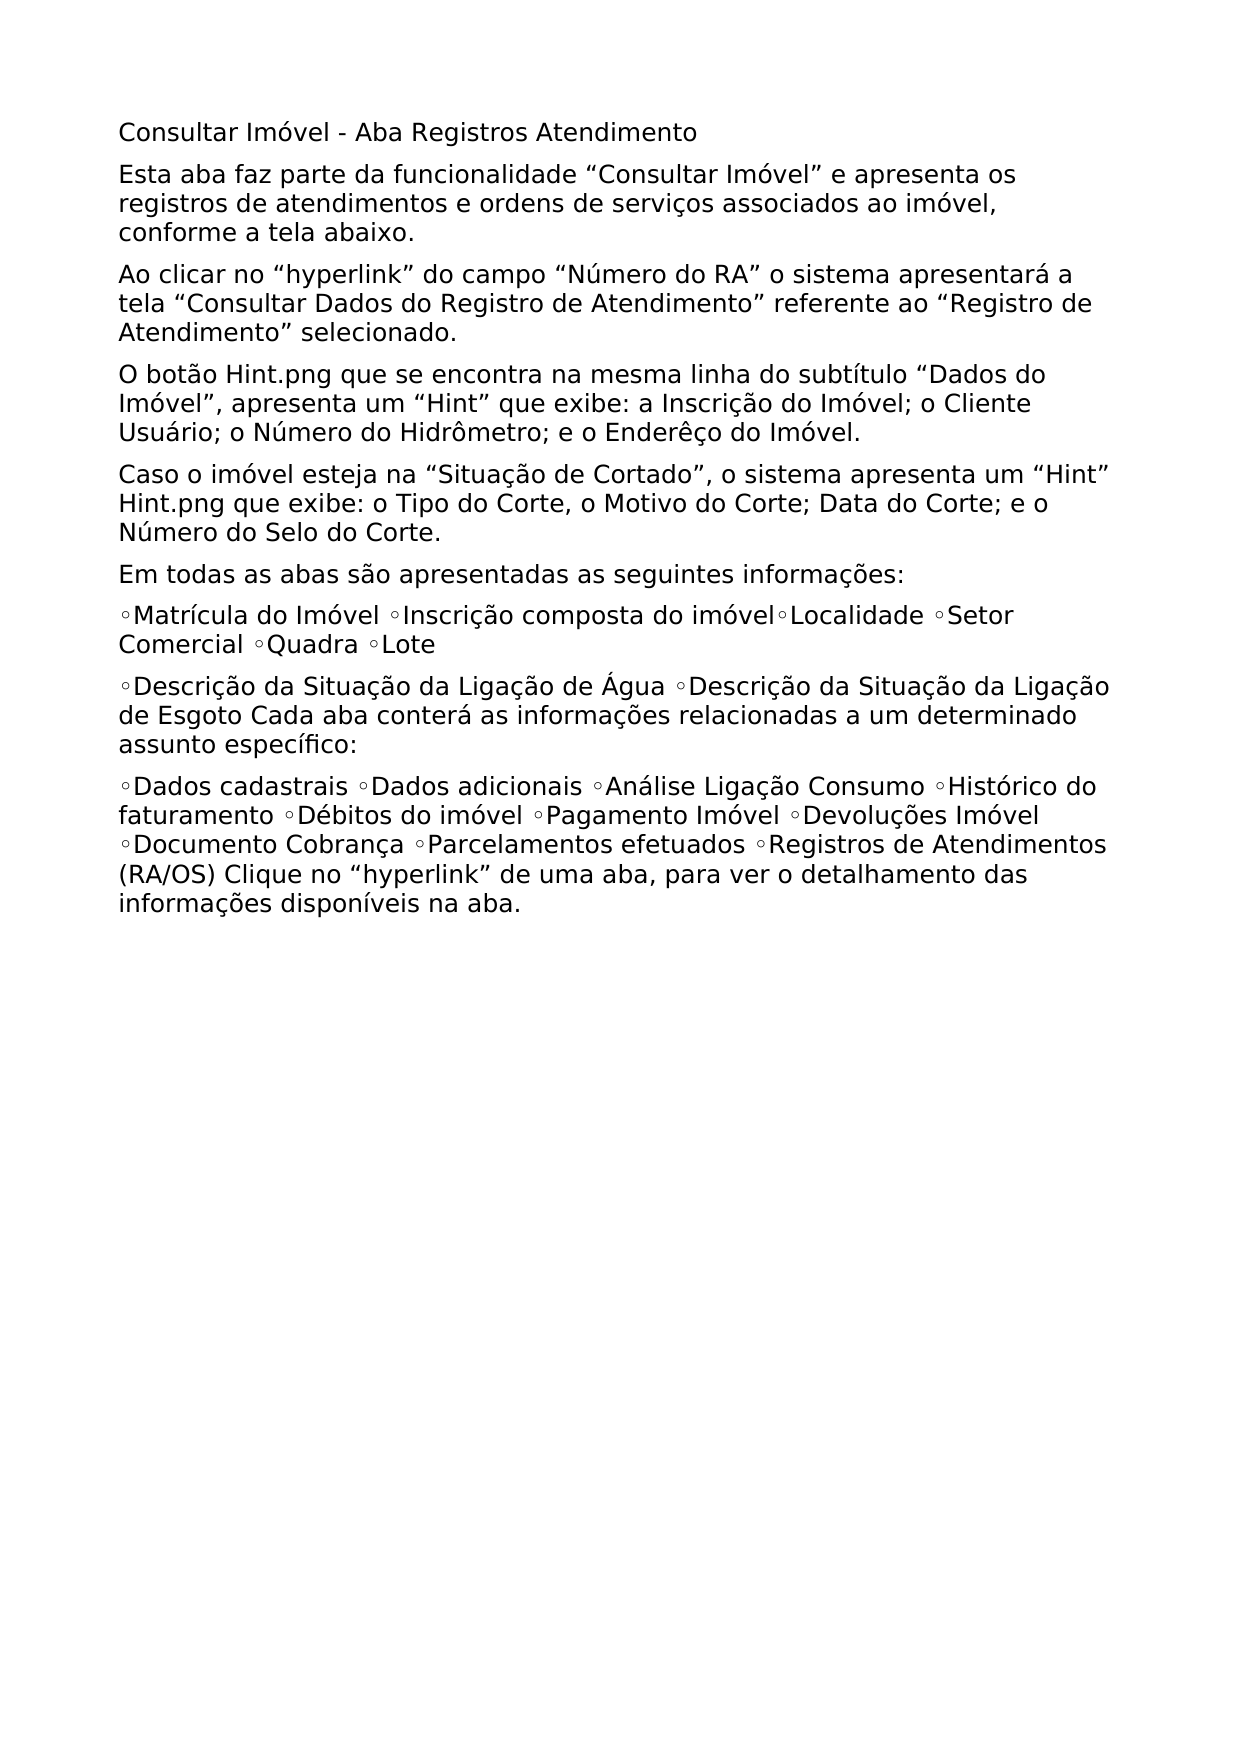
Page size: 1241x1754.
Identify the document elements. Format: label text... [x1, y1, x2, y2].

text ◦Matrícula do Imóvel ◦Inscrição composta do imóvel◦Localidade ◦Setor Comercial ◦Quadra ◦Lote [118, 601, 1122, 660]
text Consultar Imóvel - Aba Registros Atendimento [118, 118, 1122, 147]
text ◦Dados cadastrais ◦Dados adicionais ◦Análise Ligação Consumo ◦Histórico do faturamento ◦Débitos do imóvel ◦Pagamento Imóvel ◦Devoluções Imóvel ◦Documento Cobrança ◦Parcelamentos efetuados ◦Registros de Atendimentos (RA/OS) Clique no “hyperlink” de uma aba, para ver o detalhamento das informações disponíveis na aba. [118, 772, 1122, 918]
text Caso o imóvel esteja na “Situação de Cortado”, o sistema apresenta um “Hint” Hint.png que exibe: o Tipo do Corte, o Motivo do Corte; Data do Corte; e o Número do Selo do Corte. [118, 460, 1122, 547]
text Esta aba faz parte da funcionalidade “Consultar Imóvel” e apresenta os registros de atendimentos e ordens de serviços associados ao imóvel, conforme a tela abaixo. [118, 160, 1122, 247]
text Ao clicar no “hyperlink” do campo “Número do RA” o sistema apresentará a tela “Consultar Dados do Registro de Atendimento” referente ao “Registro de Atendimento” selecionado. [118, 260, 1122, 347]
text O botão Hint.png que se encontra na mesma linha do subtítulo “Dados do Imóvel”, apresenta um “Hint” que exibe: a Inscrição do Imóvel; o Cliente Usuário; o Número do Hidrômetro; e o Enderêço do Imóvel. [118, 360, 1122, 447]
text ◦Descrição da Situação da Ligação de Água ◦Descrição da Situação da Ligação de Esgoto Cada aba conterá as informações relacionadas a um determinado assunto específico: [118, 672, 1122, 760]
text Em todas as abas são apresentadas as seguintes informações: [118, 560, 1122, 589]
